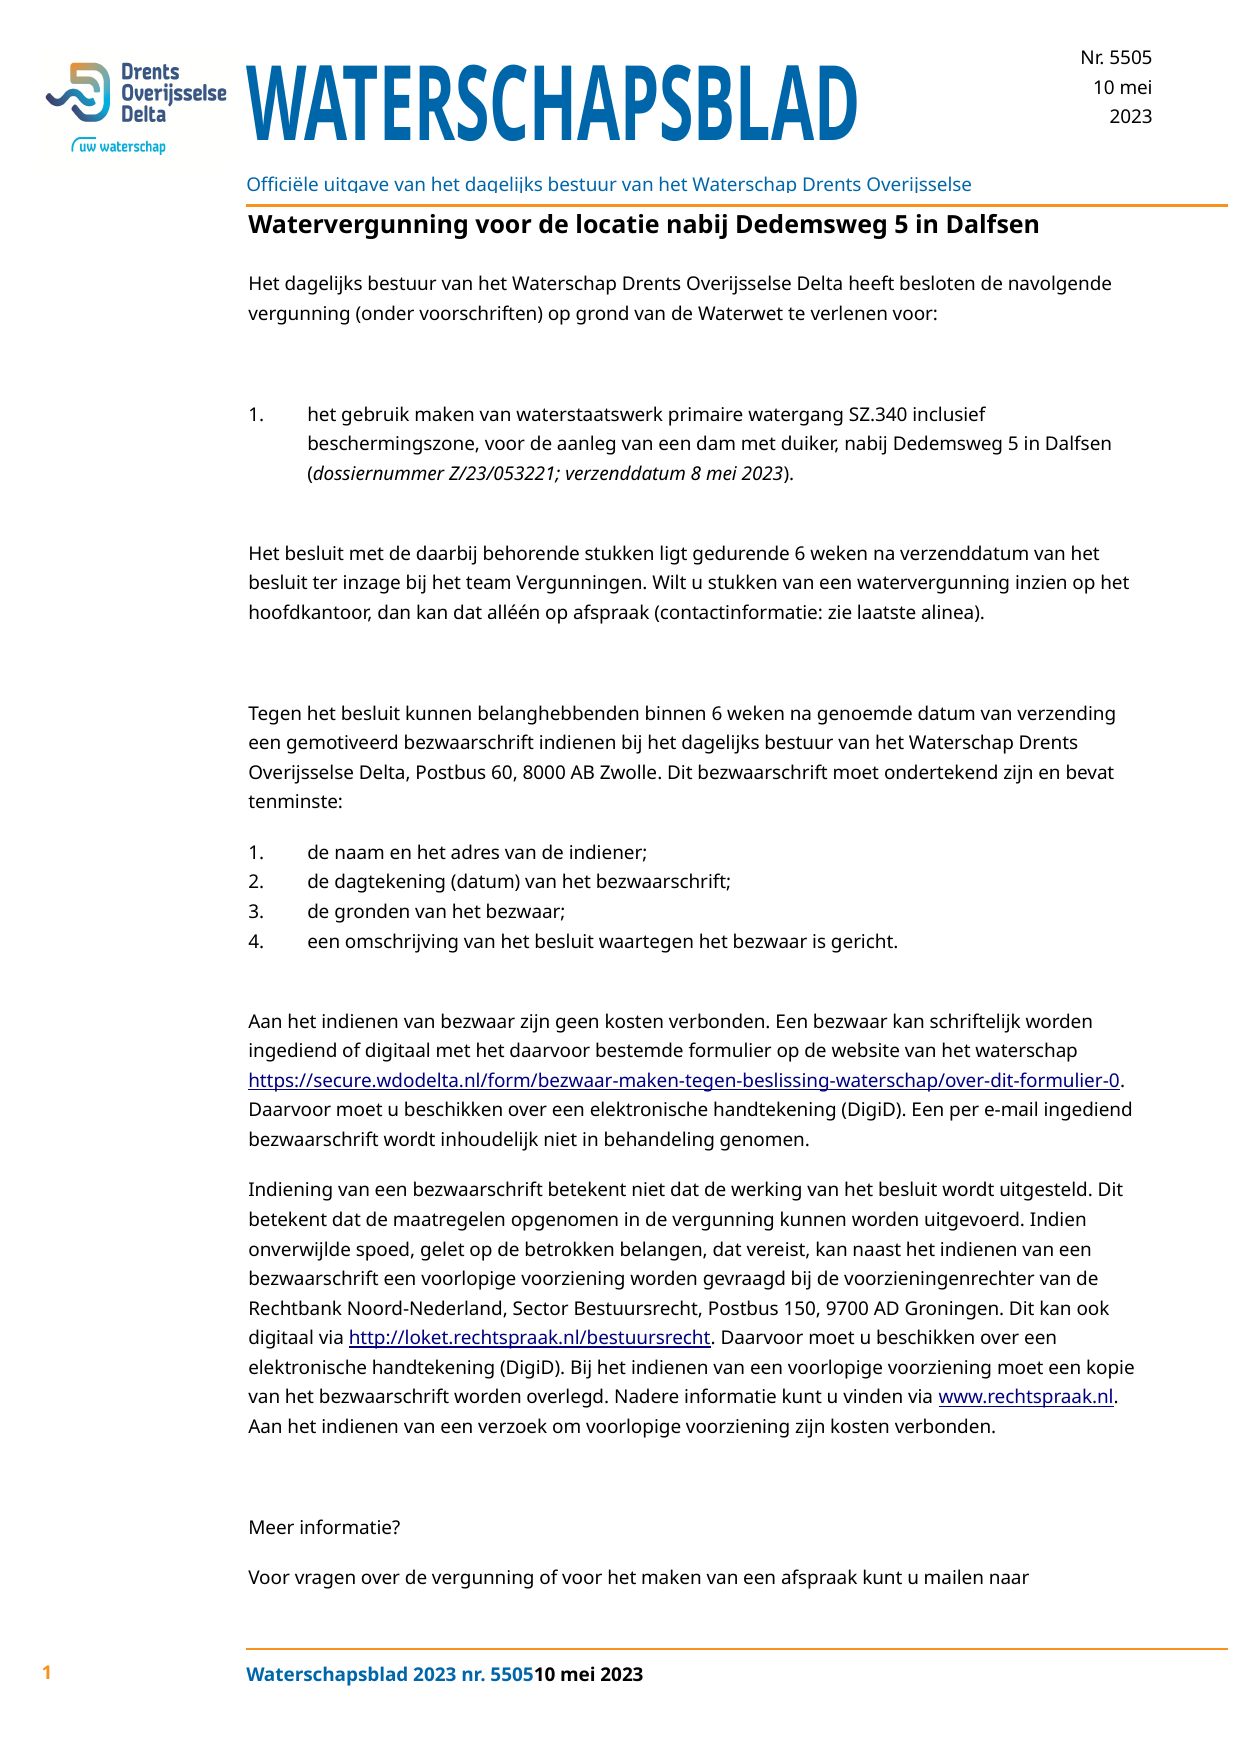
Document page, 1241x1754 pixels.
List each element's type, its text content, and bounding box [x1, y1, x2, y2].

text Indiening van een bezwaarschrift betekent niet dat de werking van het besluit wordt uitgesteld. Dit betekent dat de maatregelen opgenomen in de vergunning kunnen worden uitgevoerd. Indien onverwijlde spoed, gelet op de betrokken belangen, dat vereist, kan naast het indienen van een bezwaarschrift een voorlopige voorziening worden gevraagd bij de voorzieningenrechter van de Rechtbank Noord-Nederland, Sector Bestuursrecht, Postbus 150, 9700 AD Groningen. Dit kan ook digitaal via http://loket.rechtspraak.nl/bestuursrecht. Daarvoor moet u beschikken over een elektronische handtekening (DigiD). Bij het indienen van een voorlopige voorziening moet een kopie van het bezwaarschrift worden overlegd. Nadere informatie kunt u vinden via www.rechtspraak.nl. Aan het indienen van een verzoek om voorlopige voorziening zijn kosten verbonden. [248, 1177, 1152, 1439]
text Het dagelijks bestuur van het Waterschap Drents Overijsselse Delta heeft besloten de navolgende vergunning (onder voorschriften) op grond van de Waterwet te verlenen voor: [248, 270, 1152, 326]
text Het besluit met de daarbij behorende stukken ligt gedurende 6 weken na verzenddatum van het besluit ter inzage bij het team Vergunningen. Wilt u stukken van een watervergunning inzien op het hoofdkantoor, dan kan dat alléén op afspraak (contactinformatie: zie laatste alinea). [248, 540, 1152, 625]
text Aan het indienen van bezwaar zijn geen kosten verbonden. Een bezwaar kan schriftelijk worden ingediend of digitaal met het daarvoor bestemde formulier op de website van het waterschap https://secure.wdodelta.nl/form/bezwaar-maken-tegen-beslissing-waterschap/over-dit-formulier-0. Daarvoor moet u beschikken over een elektronische handtekening (DigiD). Een per e-mail ingediend bezwaarschrift wordt inhoudelijk niet in behandeling genomen. [248, 1008, 1152, 1152]
text Meer informatie? [248, 1514, 1152, 1540]
text Watervergunning voor de locatie nabij Dedemsweg 5 in Dalfsen [248, 207, 1152, 241]
list de gronden van het bezwaar; [248, 898, 1152, 924]
text Tegen het besluit kunnen belanghebbenden binnen 6 weken na genoemde datum van verzending een gemotiveerd bezwaarschrift indienen bij het dagelijks bestuur van het Waterschap Drents Overijsselse Delta, Postbus 60, 8000 AB Zwolle. Dit bezwaarschrift moet ondertekend zijn en bevat tenminste: [248, 700, 1152, 814]
list het gebruik maken van waterstaatswerk primaire watergang SZ.340 inclusief beschermingszone, voor de aanleg van een dam met duiker, nabij Dedemsweg 5 in Dalfsen (dossiernummer Z/23/053221; verzenddatum 8 mei 2023). [248, 401, 1152, 486]
list de naam en het adres van de indiener; [248, 839, 1152, 865]
picture [41, 47, 231, 172]
text Voor vragen over de vergunning of voor het maken van een afspraak kunt u mailen naar [248, 1564, 1152, 1590]
list de dagtekening (datum) van het bezwaarschrift; [248, 869, 1152, 894]
list een omschrijving van het besluit waartegen het bezwaar is gericht. [248, 928, 1152, 953]
